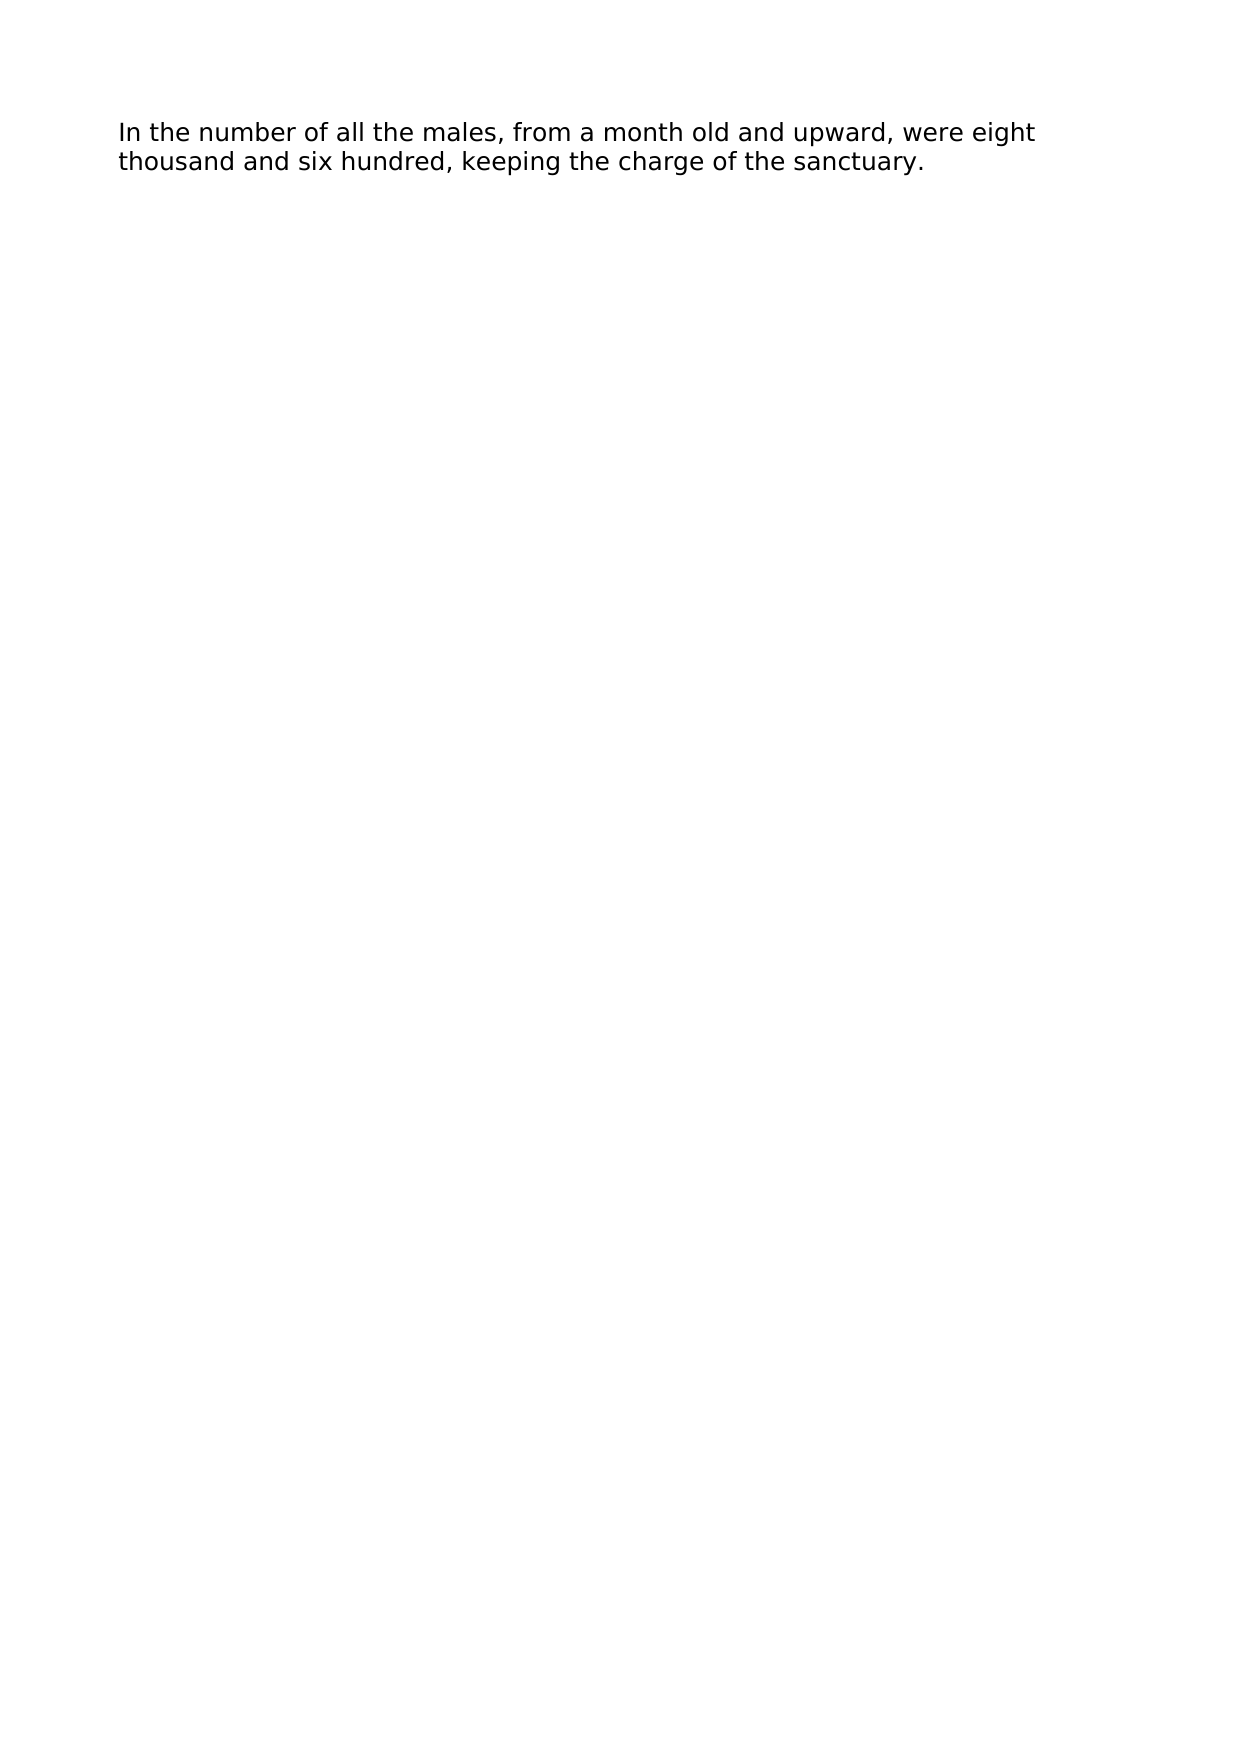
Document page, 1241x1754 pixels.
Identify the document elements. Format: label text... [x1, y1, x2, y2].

text In the number of all the males, from a month old and upward, were eight thousand and six hundred, keeping the charge of the sanctuary. [118, 118, 1122, 176]
